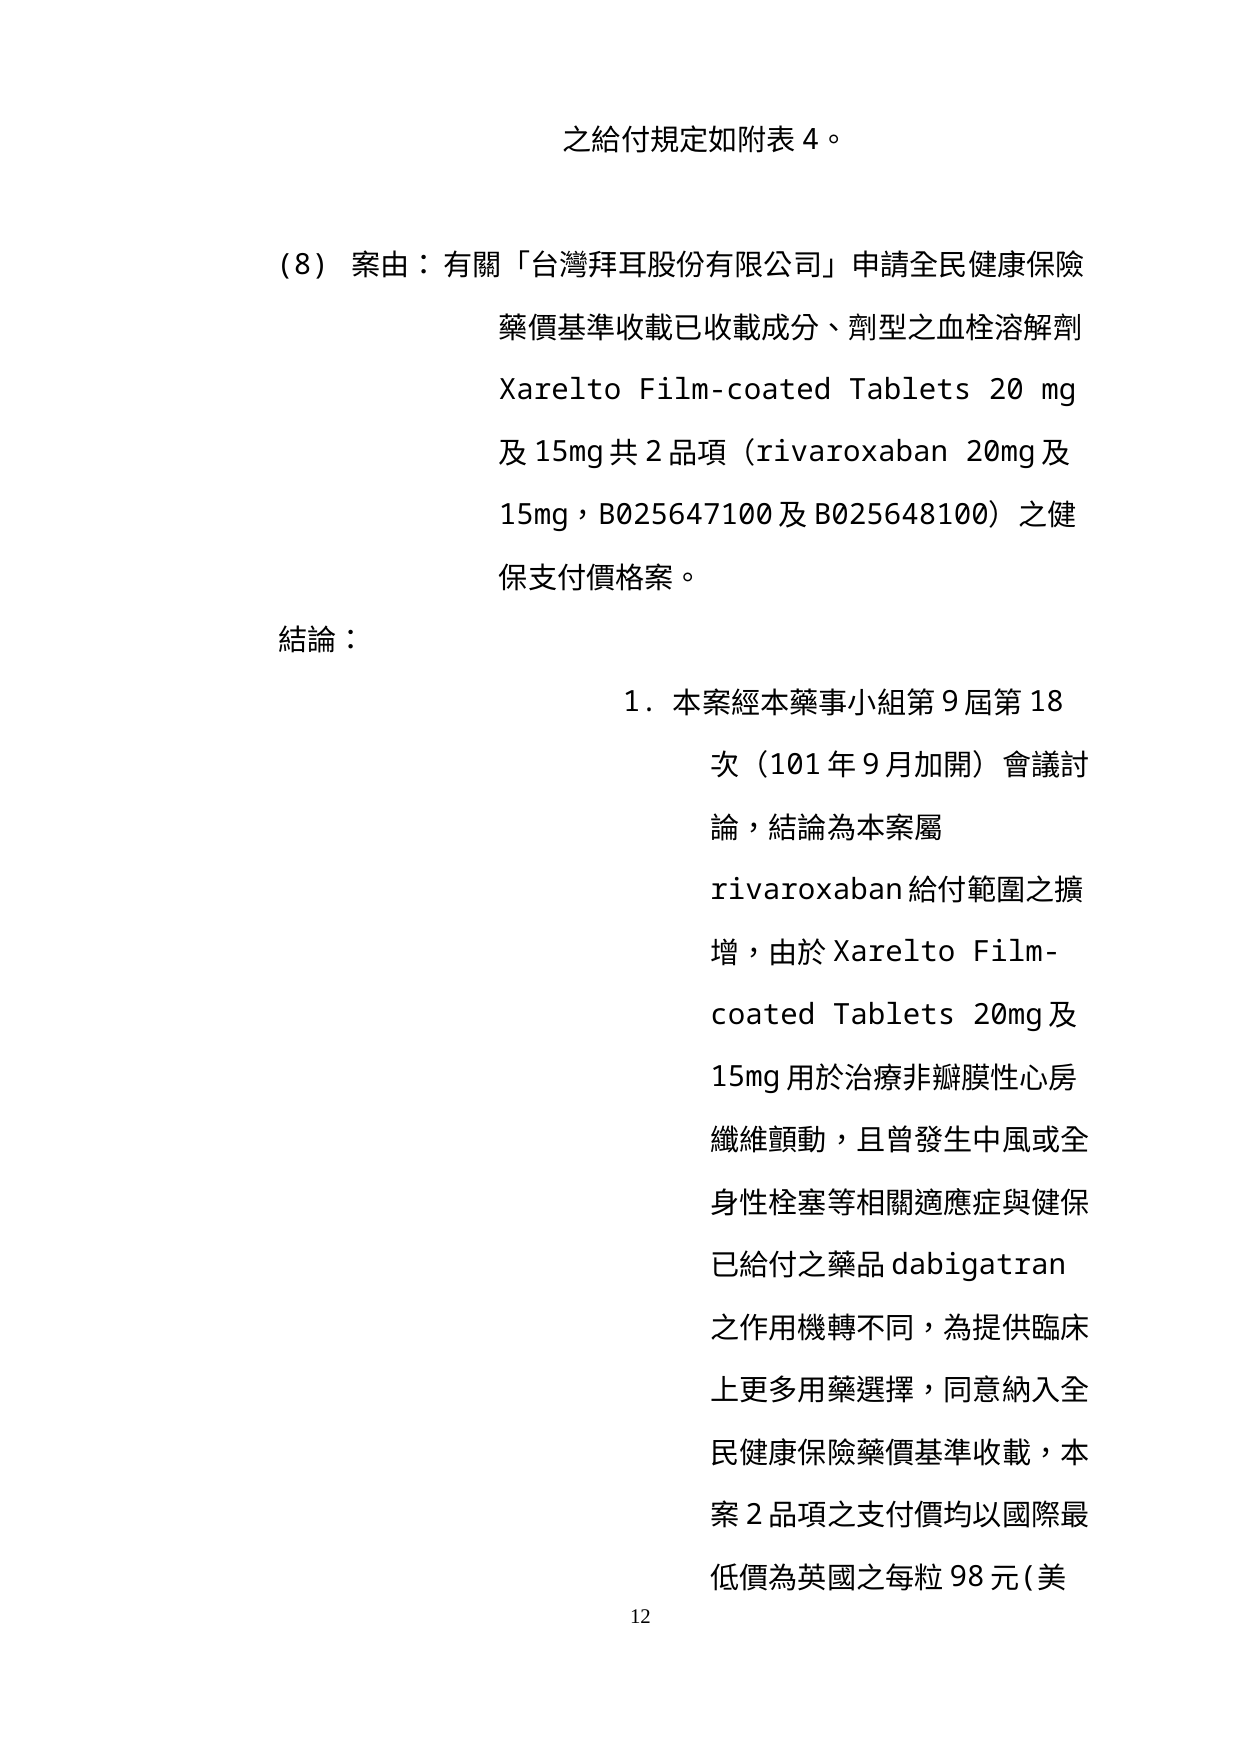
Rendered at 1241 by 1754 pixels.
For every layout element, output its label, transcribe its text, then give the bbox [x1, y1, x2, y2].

text 結論： [278, 596, 1093, 659]
list 案由： 有關「台灣拜耳股份有限公司」申請全民健康保險藥價基準收載已收載成分、劑型之血栓溶解劑Xarelto Film-coated Tablets 20 mg及15mg共2品項（rivaroxaban 20mg及15mg，B025647100及B025648100）之健保支付價格案。 [276, 221, 1093, 596]
list 本案經本藥事小組第9屆第18次（101年9月加開）會議討論，結論為本案屬rivaroxaban給付範圍之擴增，由於Xarelto Film-coated Tablets 20mg及15mg用於治療非瓣膜性心房纖維顫動，且曾發生中風或全身性栓塞等相關適應症與健保已給付之藥品dabigatran之作用機轉不同，為提供臨床上更多用藥選擇，同意納入全民健康保險藥價基準收載，本案2品項之支付價均以國際最低價為英國之每粒98元(美國：259元、日本：201元、英國：98元、德國：127元、瑞士：117元)核定。 [623, 659, 1093, 1596]
list 之給付規定如附表4。 [483, 96, 1093, 159]
